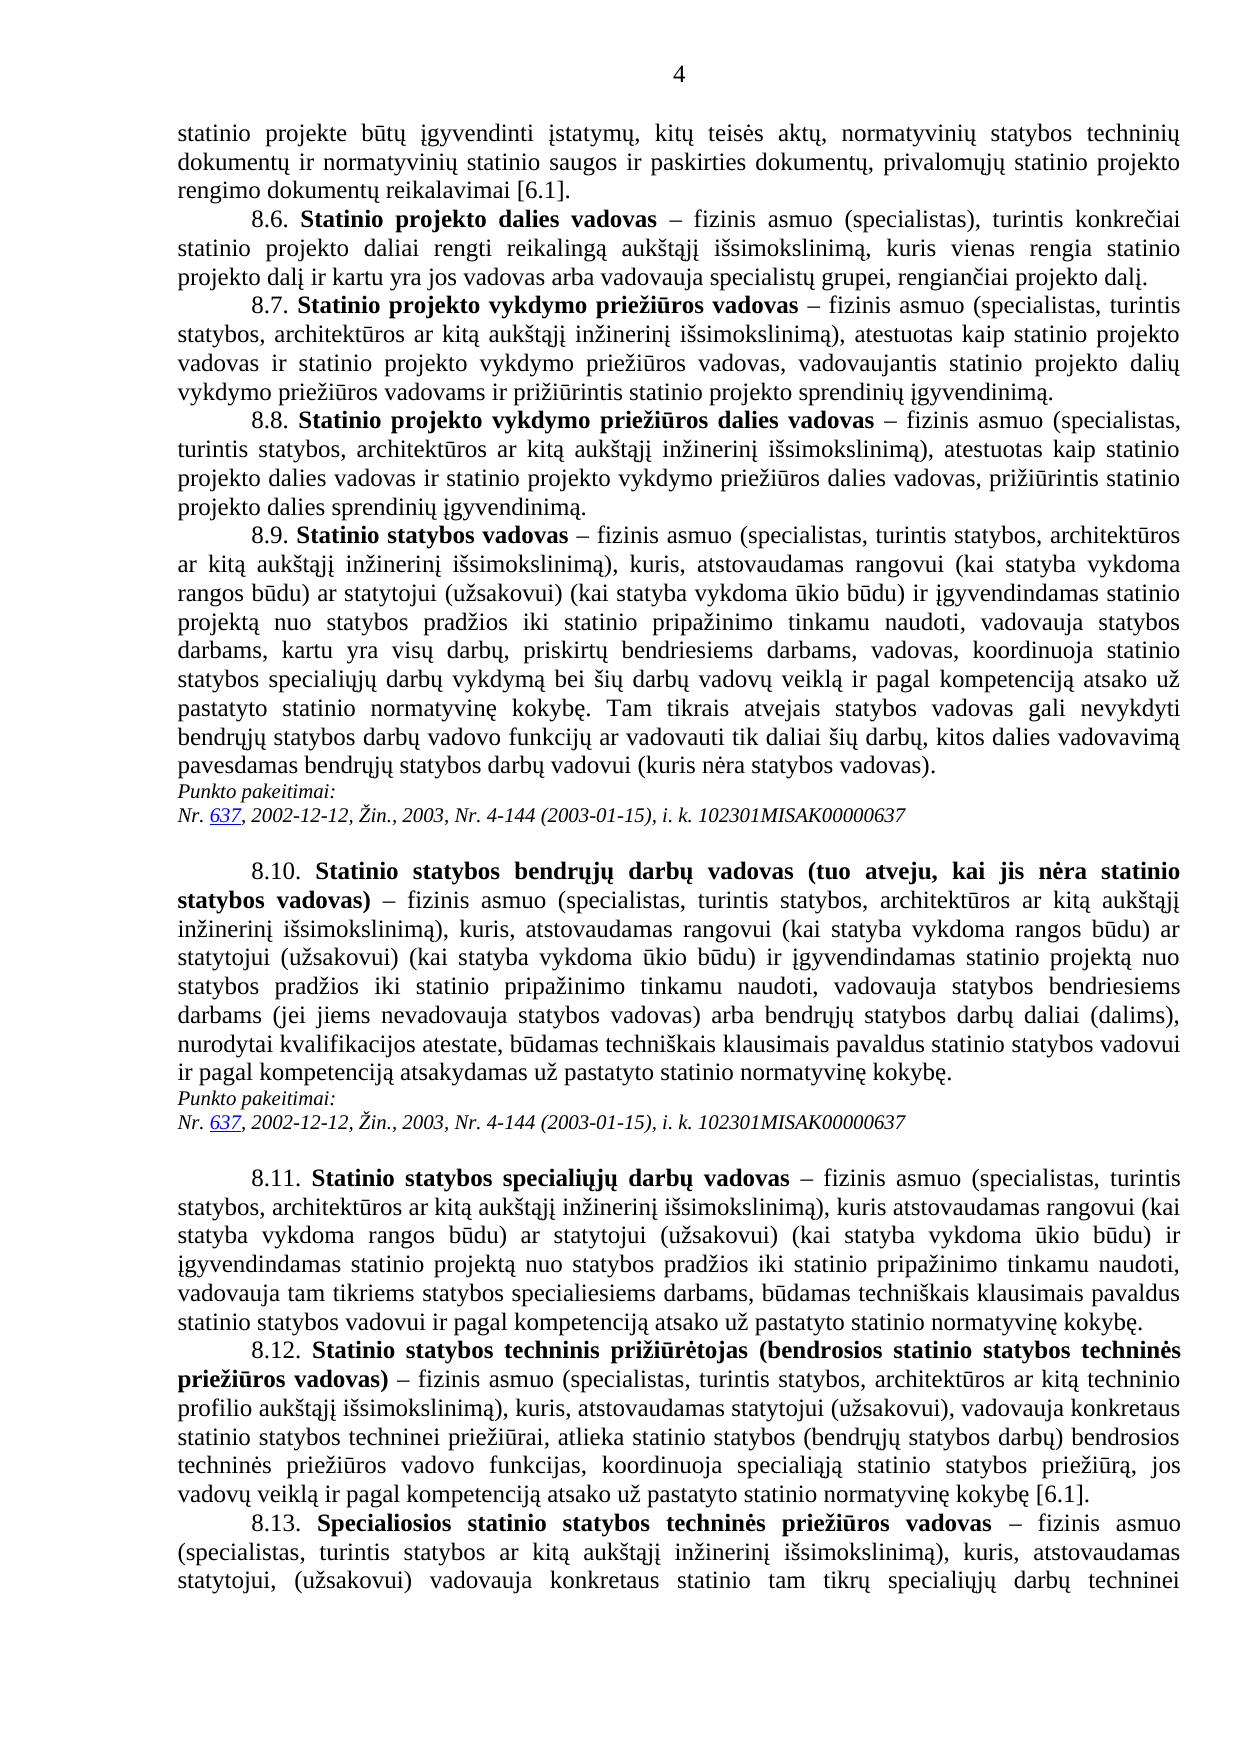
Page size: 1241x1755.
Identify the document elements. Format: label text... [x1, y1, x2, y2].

text Nr. 637, 2002-12-12, Žin., 2003, Nr. 4-144 (2003-01-15), i. k. 102301MISAK00000637 [177, 1110, 1181, 1134]
text Punkto pakeitimai: [177, 779, 1181, 803]
text 8.12. Statinio statybos techninis prižiūrėtojas (bendrosios statinio statybos techninės priežiūros vadovas) – fizinis asmuo (specialistas, turintis statybos, architektūros ar kitą techninio profilio aukštąjį išsimokslinimą), kuris, atstovaudamas statytojui (užsakovui), vadovauja konkretaus statinio statybos techninei priežiūrai, atlieka statinio statybos (bendrųjų statybos darbų) bendrosios techninės priežiūros vadovo funkcijas, koordinuoja specialiąją statinio statybos priežiūrą, jos vadovų veiklą ir pagal kompetenciją atsako už pastatyto statinio normatyvinę kokybę [6.1]. [177, 1336, 1181, 1508]
text 8.7. Statinio projekto vykdymo priežiūros vadovas – fizinis asmuo (specialistas, turintis statybos, architektūros ar kitą aukštąjį inžinerinį išsimokslinimą), atestuotas kaip statinio projekto vadovas ir statinio projekto vykdymo priežiūros vadovas, vadovaujantis statinio projekto dalių vykdymo priežiūros vadovams ir prižiūrintis statinio projekto sprendinių įgyvendinimą. [177, 291, 1181, 406]
text 8.6. Statinio projekto dalies vadovas – fizinis asmuo (specialistas), turintis konkrečiai statinio projekto daliai rengti reikalingą aukštąjį išsimokslinimą, kuris vienas rengia statinio projekto dalį ir kartu yra jos vadovas arba vadovauja specialistų grupei, rengiančiai projekto dalį. [177, 204, 1181, 291]
text statinio projekte būtų įgyvendinti įstatymų, kitų teisės aktų, normatyvinių statybos techninių dokumentų ir normatyvinių statinio saugos ir paskirties dokumentų, privalomųjų statinio projekto rengimo dokumentų reikalavimai [6.1]. [177, 118, 1181, 204]
text Punkto pakeitimai: [177, 1086, 1181, 1110]
text 8.8. Statinio projekto vykdymo priežiūros dalies vadovas – fizinis asmuo (specialistas, turintis statybos, architektūros ar kitą aukštąjį inžinerinį išsimokslinimą), atestuotas kaip statinio projekto dalies vadovas ir statinio projekto vykdymo priežiūros dalies vadovas, prižiūrintis statinio projekto dalies sprendinių įgyvendinimą. [177, 406, 1181, 521]
text Nr. 637, 2002-12-12, Žin., 2003, Nr. 4-144 (2003-01-15), i. k. 102301MISAK00000637 [177, 803, 1181, 827]
text 8.13. Specialiosios statinio statybos techninės priežiūros vadovas – fizinis asmuo (specialistas, turintis statybos ar kitą aukštąjį inžinerinį išsimokslinimą), kuris, atstovaudamas statytojui, (užsakovui) vadovauja konkretaus statinio tam tikrų specialiųjų darbų techninei [177, 1508, 1181, 1594]
text 8.10. Statinio statybos bendrųjų darbų vadovas (tuo atveju, kai jis nėra statinio statybos vadovas) – fizinis asmuo (specialistas, turintis statybos, architektūros ar kitą aukštąjį inžinerinį išsimokslinimą), kuris, atstovaudamas rangovui (kai statyba vykdoma rangos būdu) ar statytojui (užsakovui) (kai statyba vykdoma ūkio būdu) ir įgyvendindamas statinio projektą nuo statybos pradžios iki statinio pripažinimo tinkamu naudoti, vadovauja statybos bendriesiems darbams (jei jiems nevadovauja statybos vadovas) arba bendrųjų statybos darbų daliai (dalims), nurodytai kvalifikacijos atestate, būdamas techniškais klausimais pavaldus statinio statybos vadovui ir pagal kompetenciją atsakydamas už pastatyto statinio normatyvinę kokybę. [177, 856, 1181, 1086]
text 8.11. Statinio statybos specialiųjų darbų vadovas – fizinis asmuo (specialistas, turintis statybos, architektūros ar kitą aukštąjį inžinerinį išsimokslinimą), kuris atstovaudamas rangovui (kai statyba vykdoma rangos būdu) ar statytojui (užsakovui) (kai statyba vykdoma ūkio būdu) ir įgyvendindamas statinio projektą nuo statybos pradžios iki statinio pripažinimo tinkamu naudoti, vadovauja tam tikriems statybos specialiesiems darbams, būdamas techniškais klausimais pavaldus statinio statybos vadovui ir pagal kompetenciją atsako už pastatyto statinio normatyvinę kokybę. [177, 1163, 1181, 1336]
text 8.9. Statinio statybos vadovas – fizinis asmuo (specialistas, turintis statybos, architektūros ar kitą aukštąjį inžinerinį išsimokslinimą), kuris, atstovaudamas rangovui (kai statyba vykdoma rangos būdu) ar statytojui (užsakovui) (kai statyba vykdoma ūkio būdu) ir įgyvendindamas statinio projektą nuo statybos pradžios iki statinio pripažinimo tinkamu naudoti, vadovauja statybos darbams, kartu yra visų darbų, priskirtų bendriesiems darbams, vadovas, koordinuoja statinio statybos specialiųjų darbų vykdymą bei šių darbų vadovų veiklą ir pagal kompetenciją atsako už pastatyto statinio normatyvinę kokybę. Tam tikrais atvejais statybos vadovas gali nevykdyti bendrųjų statybos darbų vadovo funkcijų ar vadovauti tik daliai šių darbų, kitos dalies vadovavimą pavesdamas bendrųjų statybos darbų vadovui (kuris nėra statybos vadovas). [177, 521, 1181, 779]
